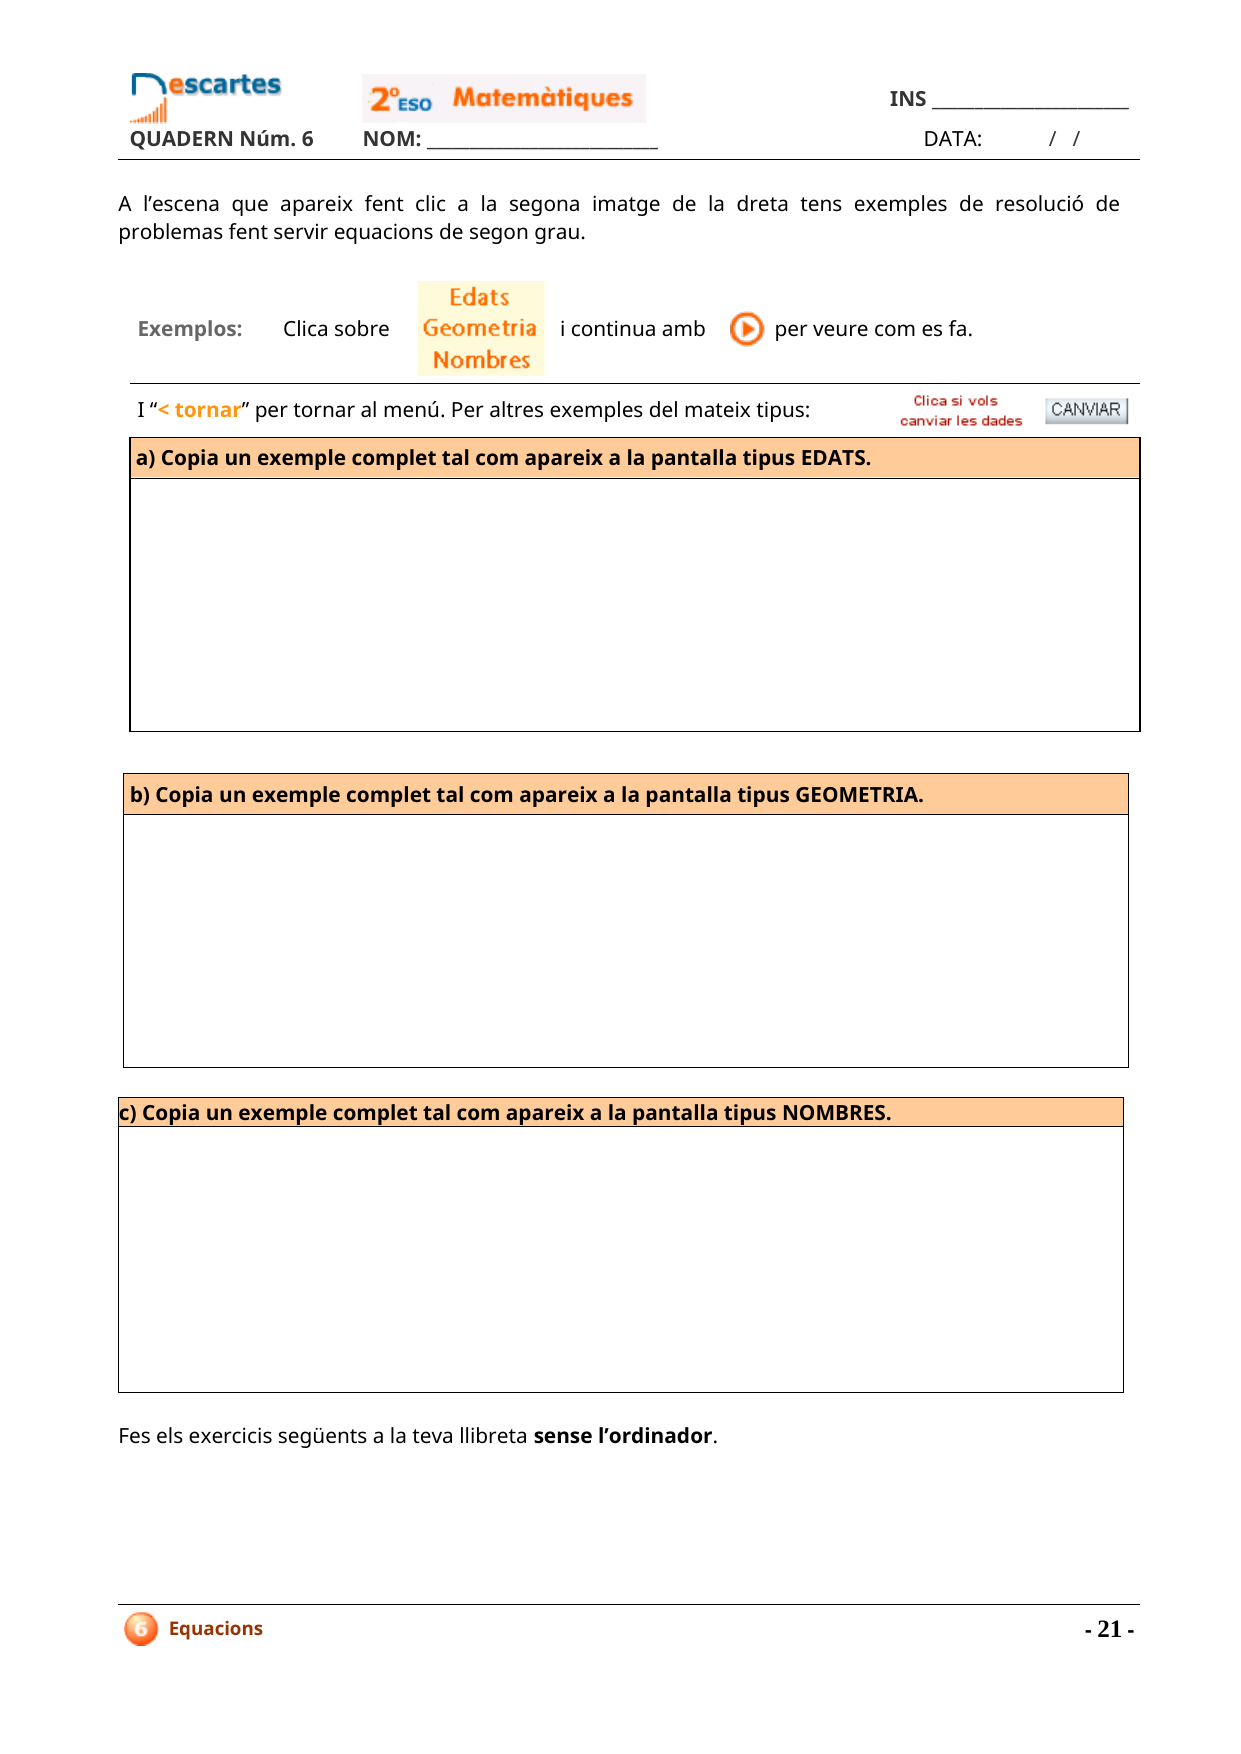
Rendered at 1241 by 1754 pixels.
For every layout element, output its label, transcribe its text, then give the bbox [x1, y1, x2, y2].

table_cell [890, 384, 1140, 437]
table_header per veure com es fa. [767, 274, 1140, 382]
table_header Exemplos: [130, 274, 276, 382]
table_header i continua amb [553, 274, 722, 382]
table_cell [124, 815, 1128, 1067]
text A l’escena que apareix fent clic a la segona imatge de la dreta tens exemples de resolució de problemas fent servir equacions de segon grau. [118, 189, 1122, 246]
table_cell [131, 479, 1139, 731]
table_cell a) Copia un exemple complet tal com apareix a la pantalla tipus EDATS. [131, 438, 1139, 477]
table_header [411, 274, 552, 382]
picture [729, 310, 765, 347]
table_header b) Copia un exemple complet tal com apareix a la pantalla tipus GEOMETRIA. [124, 774, 1128, 814]
text Fes els exercicis següents a la teva llibreta sense l’ordinador. [118, 1421, 1122, 1450]
table_header c) Copia un exemple complet tal com apareix a la pantalla tipus NOMBRES. [119, 1098, 1123, 1126]
table_cell [119, 1127, 1123, 1392]
table_header Clica sobre [276, 274, 411, 382]
table_header [722, 274, 767, 382]
picture [124, 1611, 159, 1646]
picture [129, 73, 284, 124]
table_cell I “< tornar” per tornar al menú. Per altres exemples del mateix tipus: [130, 384, 890, 437]
